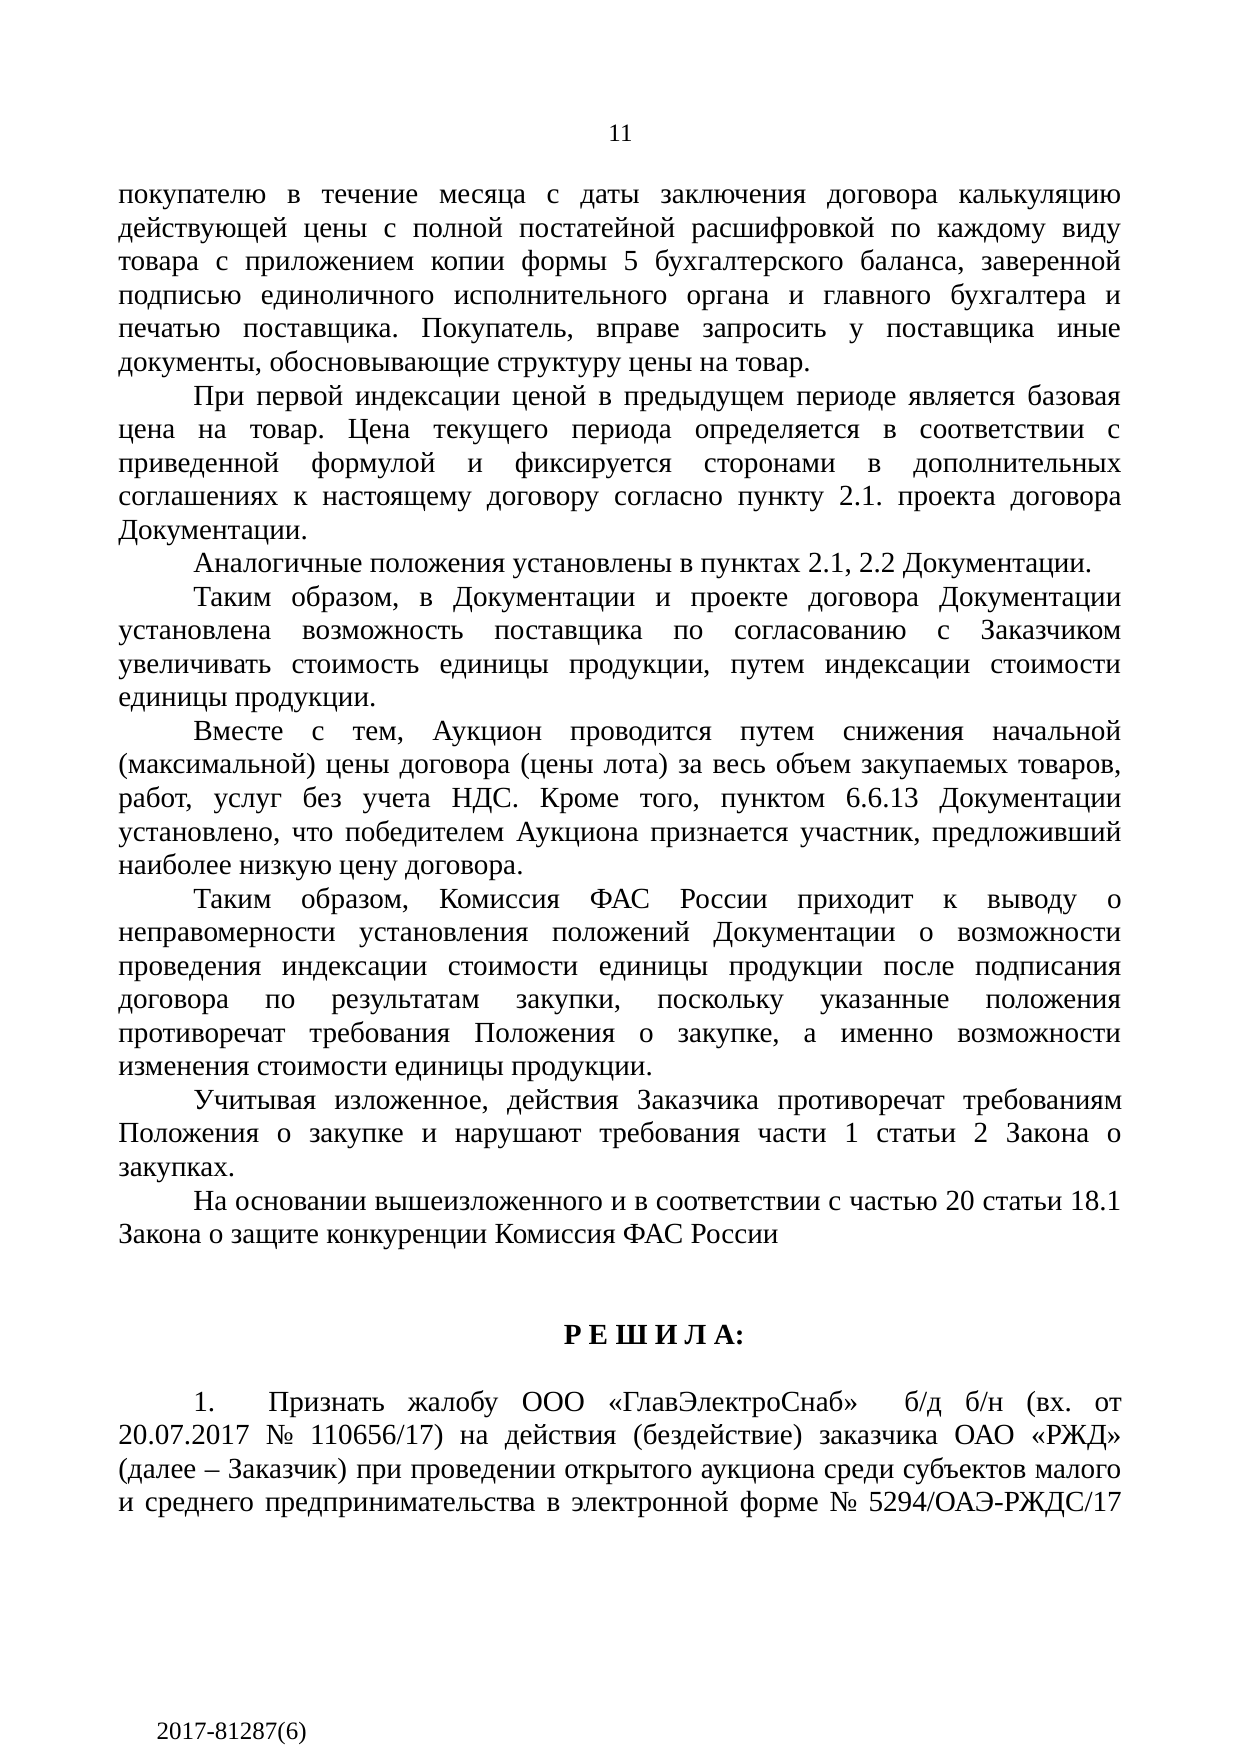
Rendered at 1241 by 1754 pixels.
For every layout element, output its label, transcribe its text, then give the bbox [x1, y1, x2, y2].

text Вместе с тем, Аукцион проводится путем снижения начальной (максимальной) цены договора (цены лота) за весь объем закупаемых товаров, работ, услуг без учета НДС. Кроме того, пунктом 6.6.13 Документации установлено, что победителем Аукциона признается участник, предложивший наиболее низкую цену договора. [118, 713, 1122, 881]
text Таким образом, в Документации и проекте договора Документации установлена возможность поставщика по согласованию с Заказчиком увеличивать стоимость единицы продукции, путем индексации стоимости единицы продукции. [118, 579, 1122, 713]
list Признать жалобу ООО «ГлавЭлектроСнаб» б/д б/н (вх. от 20.07.2017 № 110656/17) на действия (бездействие) заказчика ОАО «РЖД» (далее – Заказчик) при проведении открытого аукциона среди субъектов малого и среднего предпринимательства в электронной форме № 5294/ОАЭ-РЖДС/17 [118, 1384, 1122, 1518]
text Р Е Ш И Л А: [118, 1317, 1122, 1350]
text покупателю в течение месяца с даты заключения договора калькуляцию действующей цены с полной постатейной расшифровкой по каждому виду товара с приложением копии формы 5 бухгалтерского баланса, заверенной подписью единоличного исполнительного органа и главного бухгалтера и печатью поставщика. Покупатель, вправе запросить у поставщика иные документы, обосновывающие структуру цены на товар. [118, 176, 1122, 378]
text При первой индексации ценой в предыдущем периоде является базовая цена на товар. Цена текущего периода определяется в соответствии с приведенной формулой и фиксируется сторонами в дополнительных соглашениях к настоящему договору согласно пункту 2.1. проекта договора Документации. [118, 378, 1122, 545]
text Таким образом, Комиссия ФАС России приходит к выводу о неправомерности установления положений Документации о возможности проведения индексации стоимости единицы продукции после подписания договора по результатам закупки, поскольку указанные положения противоречат требования Положения о закупке, а именно возможности изменения стоимости единицы продукции. [118, 881, 1122, 1082]
text Аналогичные положения установлены в пунктах 2.1, 2.2 Документации. [118, 545, 1122, 579]
text Учитывая изложенное, действия Заказчика противоречат требованиям Положения о закупке и нарушают требования части 1 статьи 2 Закона о закупках. [118, 1082, 1122, 1183]
text На основании вышеизложенного и в соответствии с частью 20 статьи 18.1 Закона о защите конкуренции Комиссия ФАС России [118, 1183, 1122, 1250]
